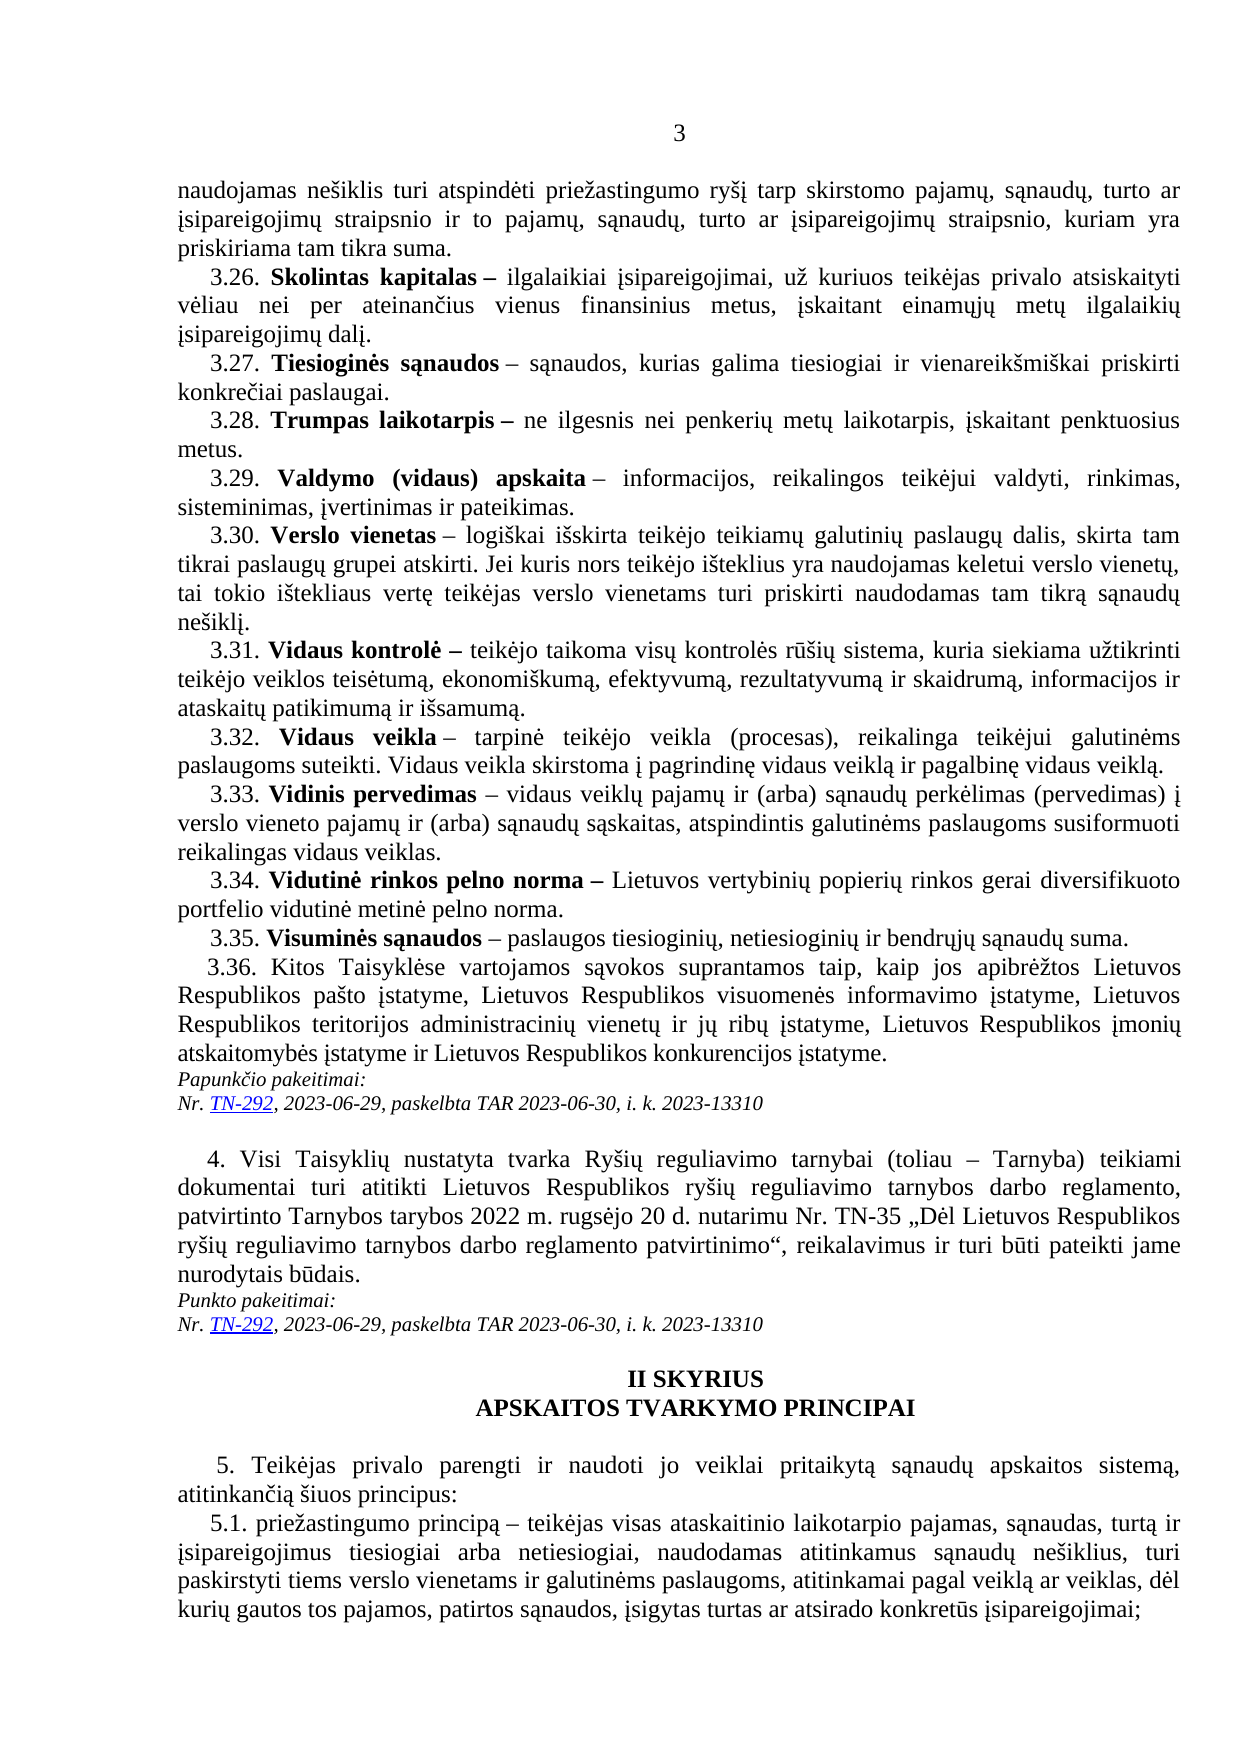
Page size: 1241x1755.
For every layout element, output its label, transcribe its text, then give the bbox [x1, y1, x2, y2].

text 4. Visi Taisyklių nustatyta tvarka Ryšių reguliavimo tarnybai (toliau – Tarnyba) teikiami dokumentai turi atitikti Lietuvos Respublikos ryšių reguliavimo tarnybos darbo reglamento, patvirtinto Tarnybos tarybos 2022 m. rugsėjo 20 d. nutarimu Nr. TN-35 „Dėl Lietuvos Respublikos ryšių reguliavimo tarnybos darbo reglamento patvirtinimo“, reikalavimus ir turi būti pateikti jame nurodytais būdais. [177, 1144, 1181, 1287]
text 3.31. Vidaus kontrolė – teikėjo taikoma visų kontrolės rūšių sistema, kuria siekiama užtikrinti teikėjo veiklos teisėtumą, ekonomiškumą, efektyvumą, rezultatyvumą ir skaidrumą, informacijos ir ataskaitų patikimumą ir išsamumą. [177, 636, 1181, 722]
text APSKAITOS TVARKYMO PRINCIPAI [177, 1393, 1181, 1422]
text Nr. TN-292, 2023-06-29, paskelbta TAR 2023-06-30, i. k. 2023-13310 [177, 1091, 1181, 1115]
text 3.30. Verslo vienetas – logiškai išskirta teikėjo teikiamų galutinių paslaugų dalis, skirta tam tikrai paslaugų grupei atskirti. Jei kuris nors teikėjo išteklius yra naudojamas keletui verslo vienetų, tai tokio ištekliaus vertę teikėjas verslo vienetams turi priskirti naudodamas tam tikrą sąnaudų nešiklį. [177, 521, 1181, 636]
text naudojamas nešiklis turi atspindėti priežastingumo ryšį tarp skirstomo pajamų, sąnaudų, turto ar įsipareigojimų straipsnio ir to pajamų, sąnaudų, turto ar įsipareigojimų straipsnio, kuriam yra priskiriama tam tikra suma. [177, 176, 1181, 262]
text 3.29. Valdymo (vidaus) apskaita – informacijos, reikalingos teikėjui valdyti, rinkimas, sisteminimas, įvertinimas ir pateikimas. [177, 463, 1181, 521]
text 3.28. Trumpas laikotarpis – ne ilgesnis nei penkerių metų laikotarpis, įskaitant penktuosius metus. [177, 406, 1181, 463]
text Punkto pakeitimai: [177, 1287, 1181, 1312]
text Nr. TN-292, 2023-06-29, paskelbta TAR 2023-06-30, i. k. 2023-13310 [177, 1312, 1181, 1336]
text 3.32. Vidaus veikla – tarpinė teikėjo veikla (procesas), reikalinga teikėjui galutinėms paslaugoms suteikti. Vidaus veikla skirstoma į pagrindinę vidaus veiklą ir pagalbinę vidaus veiklą. [177, 722, 1181, 779]
text 5. Teikėjas privalo parengti ir naudoti jo veiklai pritaikytą sąnaudų apskaitos sistemą, atitinkančią šiuos principus: [177, 1451, 1181, 1508]
text II SKYRIUS [177, 1364, 1181, 1393]
text Papunkčio pakeitimai: [177, 1067, 1181, 1091]
text 3.36. Kitos Taisyklėse vartojamos sąvokos suprantamos taip, kaip jos apibrėžtos Lietuvos Respublikos pašto įstatyme, Lietuvos Respublikos visuomenės informavimo įstatyme, Lietuvos Respublikos teritorijos administracinių vienetų ir jų ribų įstatyme, Lietuvos Respublikos įmonių atskaitomybės įstatyme ir Lietuvos Respublikos konkurencijos įstatyme. [177, 952, 1181, 1067]
text 3.27. Tiesioginės sąnaudos – sąnaudos, kurias galima tiesiogiai ir vienareikšmiškai priskirti konkrečiai paslaugai. [177, 348, 1181, 406]
text 5.1. priežastingumo principą – teikėjas visas ataskaitinio laikotarpio pajamas, sąnaudas, turtą ir įsipareigojimus tiesiogiai arba netiesiogiai, naudodamas atitinkamus sąnaudų nešiklius, turi paskirstyti tiems verslo vienetams ir galutinėms paslaugoms, atitinkamai pagal veiklą ar veiklas, dėl kurių gautos tos pajamos, patirtos sąnaudos, įsigytas turtas ar atsirado konkretūs įsipareigojimai; [177, 1508, 1181, 1623]
text 3.35. Visuminės sąnaudos – paslaugos tiesioginių, netiesioginių ir bendrųjų sąnaudų suma. [177, 923, 1181, 952]
text 3.33. Vidinis pervedimas – vidaus veiklų pajamų ir (arba) sąnaudų perkėlimas (pervedimas) į verslo vieneto pajamų ir (arba) sąnaudų sąskaitas, atspindintis galutinėms paslaugoms susiformuoti reikalingas vidaus veiklas. [177, 779, 1181, 866]
text 3.26. Skolintas kapitalas – ilgalaikiai įsipareigojimai, už kuriuos teikėjas privalo atsiskaityti vėliau nei per ateinančius vienus finansinius metus, įskaitant einamųjų metų ilgalaikių įsipareigojimų dalį. [177, 262, 1181, 348]
text 3.34. Vidutinė rinkos pelno norma – Lietuvos vertybinių popierių rinkos gerai diversifikuoto portfelio vidutinė metinė pelno norma. [177, 866, 1181, 923]
